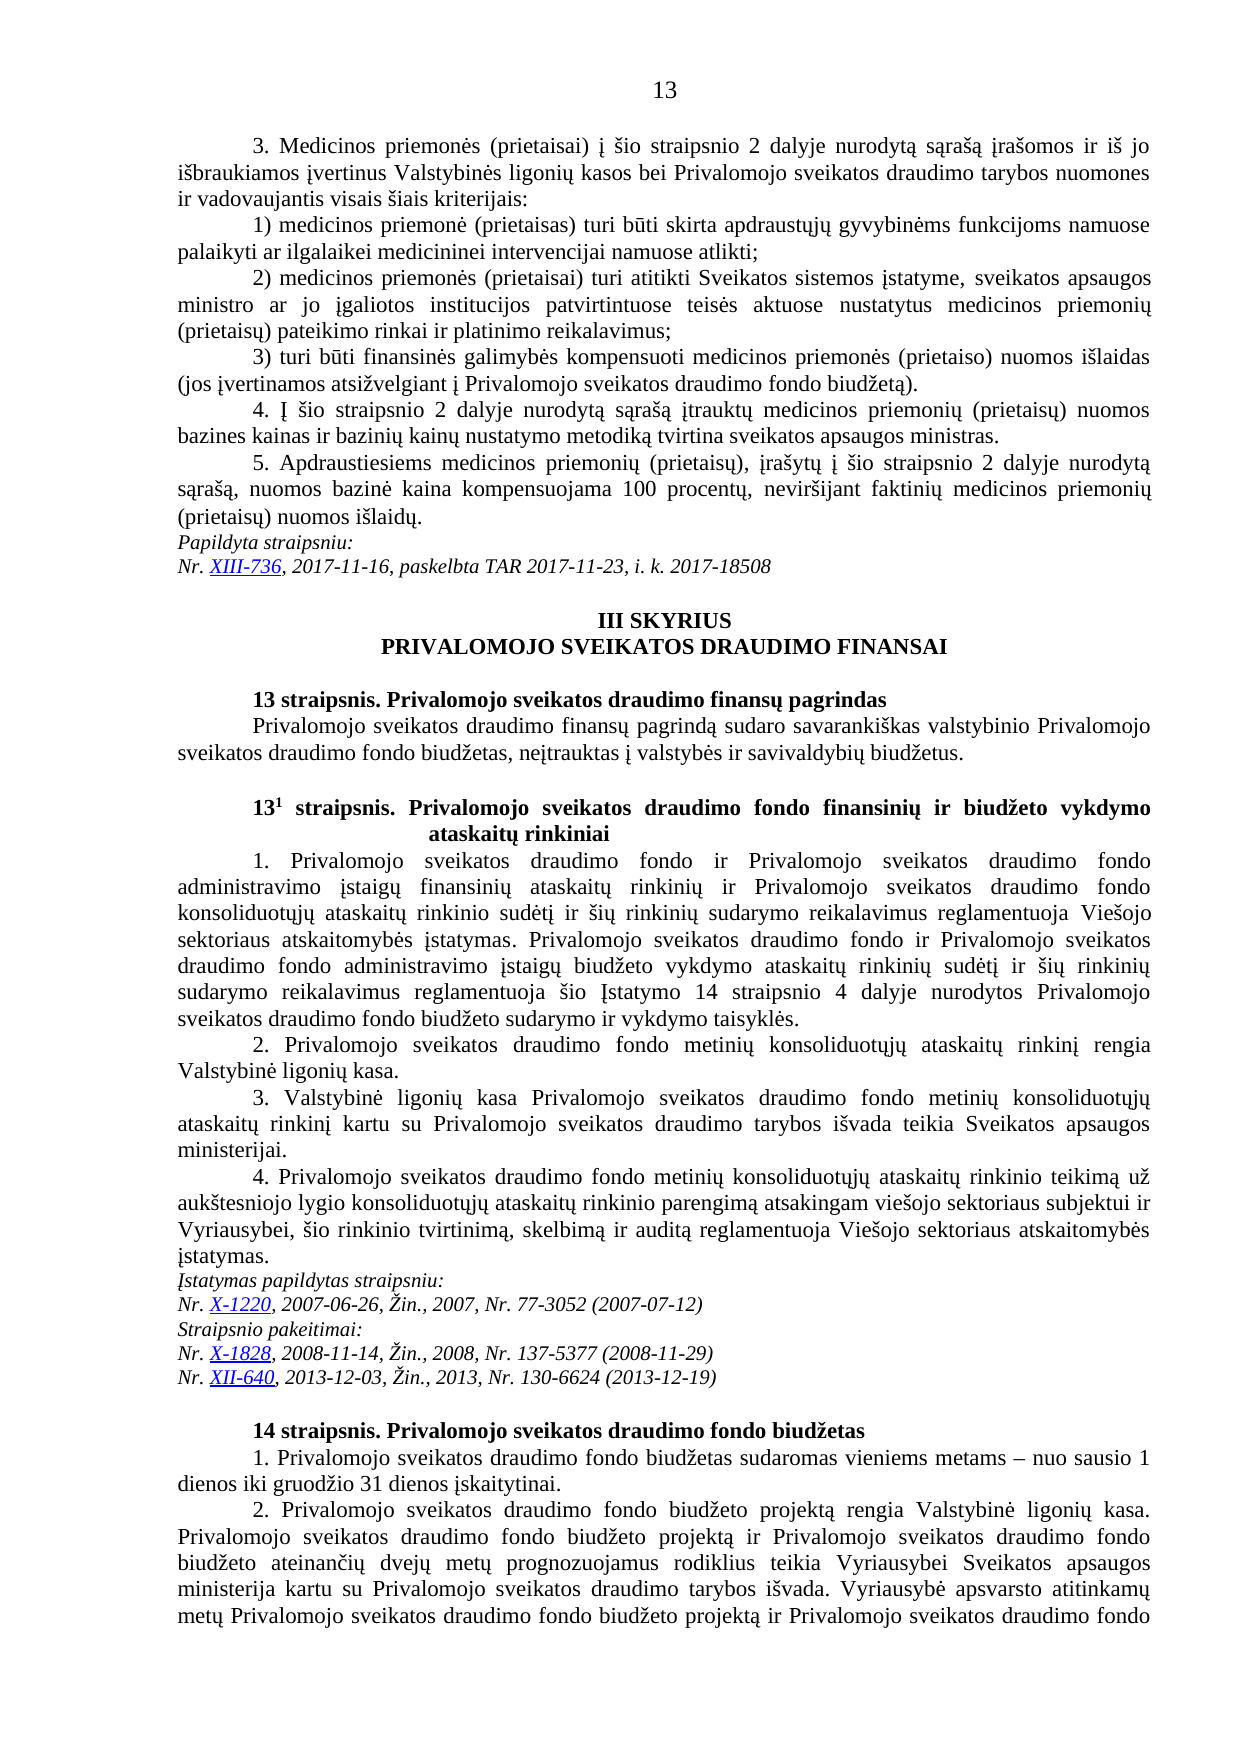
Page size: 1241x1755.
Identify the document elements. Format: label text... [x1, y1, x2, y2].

text 2. Privalomojo sveikatos draudimo fondo biudžeto projektą rengia Valstybinė ligonių kasa. Privalomojo sveikatos draudimo fondo biudžeto projektą ir Privalomojo sveikatos draudimo fondo biudžeto ateinančių dvejų metų prognozuojamus rodiklius teikia Vyriausybei Sveikatos apsaugos ministerija kartu su Privalomojo sveikatos draudimo tarybos išvada. Vyriausybė apsvarsto atitinkamų metų Privalomojo sveikatos draudimo fondo biudžeto projektą ir Privalomojo sveikatos draudimo fondo [177, 1496, 1152, 1628]
text III SKYRIUS [177, 607, 1152, 633]
text 1. Privalomojo sveikatos draudimo fondo ir Privalomojo sveikatos draudimo fondo administravimo įstaigų finansinių ataskaitų rinkinių ir Privalomojo sveikatos draudimo fondo konsoliduotųjų ataskaitų rinkinio sudėtį ir šių rinkinių sudarymo reikalavimus reglamentuoja Viešojo sektoriaus atskaitomybės įstatymas. Privalomojo sveikatos draudimo fondo ir Privalomojo sveikatos draudimo fondo administravimo įstaigų biudžeto vykdymo ataskaitų rinkinių sudėtį ir šių rinkinių sudarymo reikalavimus reglamentuoja šio Įstatymo 14 straipsnio 4 dalyje nurodytos Privalomojo sveikatos draudimo fondo biudžeto sudarymo ir vykdymo taisyklės. [177, 847, 1152, 1031]
text 4. Privalomojo sveikatos draudimo fondo metinių konsoliduotųjų ataskaitų rinkinio teikimą už aukštesniojo lygio konsoliduotųjų ataskaitų rinkinio parengimą atsakingam viešojo sektoriaus subjektui ir Vyriausybei, šio rinkinio tvirtinimą, skelbimą ir auditą reglamentuoja Viešojo sektoriaus atskaitomybės įstatymas. [177, 1163, 1152, 1268]
text 3. Medicinos priemonės (prietaisai) į šio straipsnio 2 dalyje nurodytą sąrašą įrašomos ir iš jo išbraukiamos įvertinus Valstybinės ligonių kasos bei Privalomojo sveikatos draudimo tarybos nuomones ir vadovaujantis visais šiais kriterijais: [177, 132, 1152, 212]
text Įstatymas papildytas straipsniu: [177, 1268, 1152, 1292]
text Nr. XII-640, 2013-12-03, Žin., 2013, Nr. 130-6624 (2013-12-19) [177, 1364, 1152, 1389]
text Nr. X-1828, 2008-11-14, Žin., 2008, Nr. 137-5377 (2008-11-29) [177, 1341, 1152, 1364]
text 3. Valstybinė ligonių kasa Privalomojo sveikatos draudimo fondo metinių konsoliduotųjų ataskaitų rinkinį kartu su Privalomojo sveikatos draudimo tarybos išvada teikia Sveikatos apsaugos ministerijai. [177, 1084, 1152, 1163]
text 131 straipsnis. Privalomojo sveikatos draudimo fondo finansinių ir biudžeto vykdymo ataskaitų rinkiniai [252, 794, 1152, 847]
text PRIVALOMOJO SVEIKATOS DRAUDIMO FINANSAI [177, 633, 1152, 660]
text 2. Privalomojo sveikatos draudimo fondo metinių konsoliduotųjų ataskaitų rinkinį rengia Valstybinė ligonių kasa. [177, 1031, 1152, 1084]
text Privalomojo sveikatos draudimo finansų pagrindą sudaro savarankiškas valstybinio Privalomojo sveikatos draudimo fondo biudžetas, neįtrauktas į valstybės ir savivaldybių biudžetus. [177, 712, 1152, 765]
text Nr. XIII-736, 2017-11-16, paskelbta TAR 2017-11-23, i. k. 2017-18508 [177, 554, 1152, 578]
text 3) turi būti finansinės galimybės kompensuoti medicinos priemonės (prietaiso) nuomos išlaidas (jos įvertinamos atsižvelgiant į Privalomojo sveikatos draudimo fondo biudžetą). [177, 343, 1152, 396]
text Nr. X-1220, 2007-06-26, Žin., 2007, Nr. 77-3052 (2007-07-12) [177, 1292, 1152, 1316]
text 5. Apdraustiesiems medicinos priemonių (prietaisų), įrašytų į šio straipsnio 2 dalyje nurodytą sąrašą, nuomos bazinė kaina kompensuojama 100 procentų, neviršijant faktinių medicinos priemonių (prietaisų) nuomos išlaidų. [177, 449, 1152, 530]
text 4. Į šio straipsnio 2 dalyje nurodytą sąrašą įtrauktų medicinos priemonių (prietaisų) nuomos bazines kainas ir bazinių kainų nustatymo metodiką tvirtina sveikatos apsaugos ministras. [177, 396, 1152, 449]
text Straipsnio pakeitimai: [177, 1316, 1152, 1341]
text 1. Privalomojo sveikatos draudimo fondo biudžetas sudaromas vieniems metams – nuo sausio 1 dienos iki gruodžio 31 dienos įskaitytinai. [177, 1444, 1152, 1496]
text 1) medicinos priemonė (prietaisas) turi būti skirta apdraustųjų gyvybinėms funkcijoms namuose palaikyti ar ilgalaikei medicininei intervencijai namuose atlikti; [177, 212, 1152, 264]
text 13 straipsnis. Privalomojo sveikatos draudimo finansų pagrindas [177, 686, 1152, 712]
text Papildyta straipsniu: [177, 530, 1152, 554]
text 2) medicinos priemonės (prietaisai) turi atitikti Sveikatos sistemos įstatyme, sveikatos apsaugos ministro ar jo įgaliotos institucijos patvirtintuose teisės aktuose nustatytus medicinos priemonių (prietaisų) pateikimo rinkai ir platinimo reikalavimus; [177, 264, 1152, 343]
text 14 straipsnis. Privalomojo sveikatos draudimo fondo biudžetas [177, 1417, 1152, 1444]
